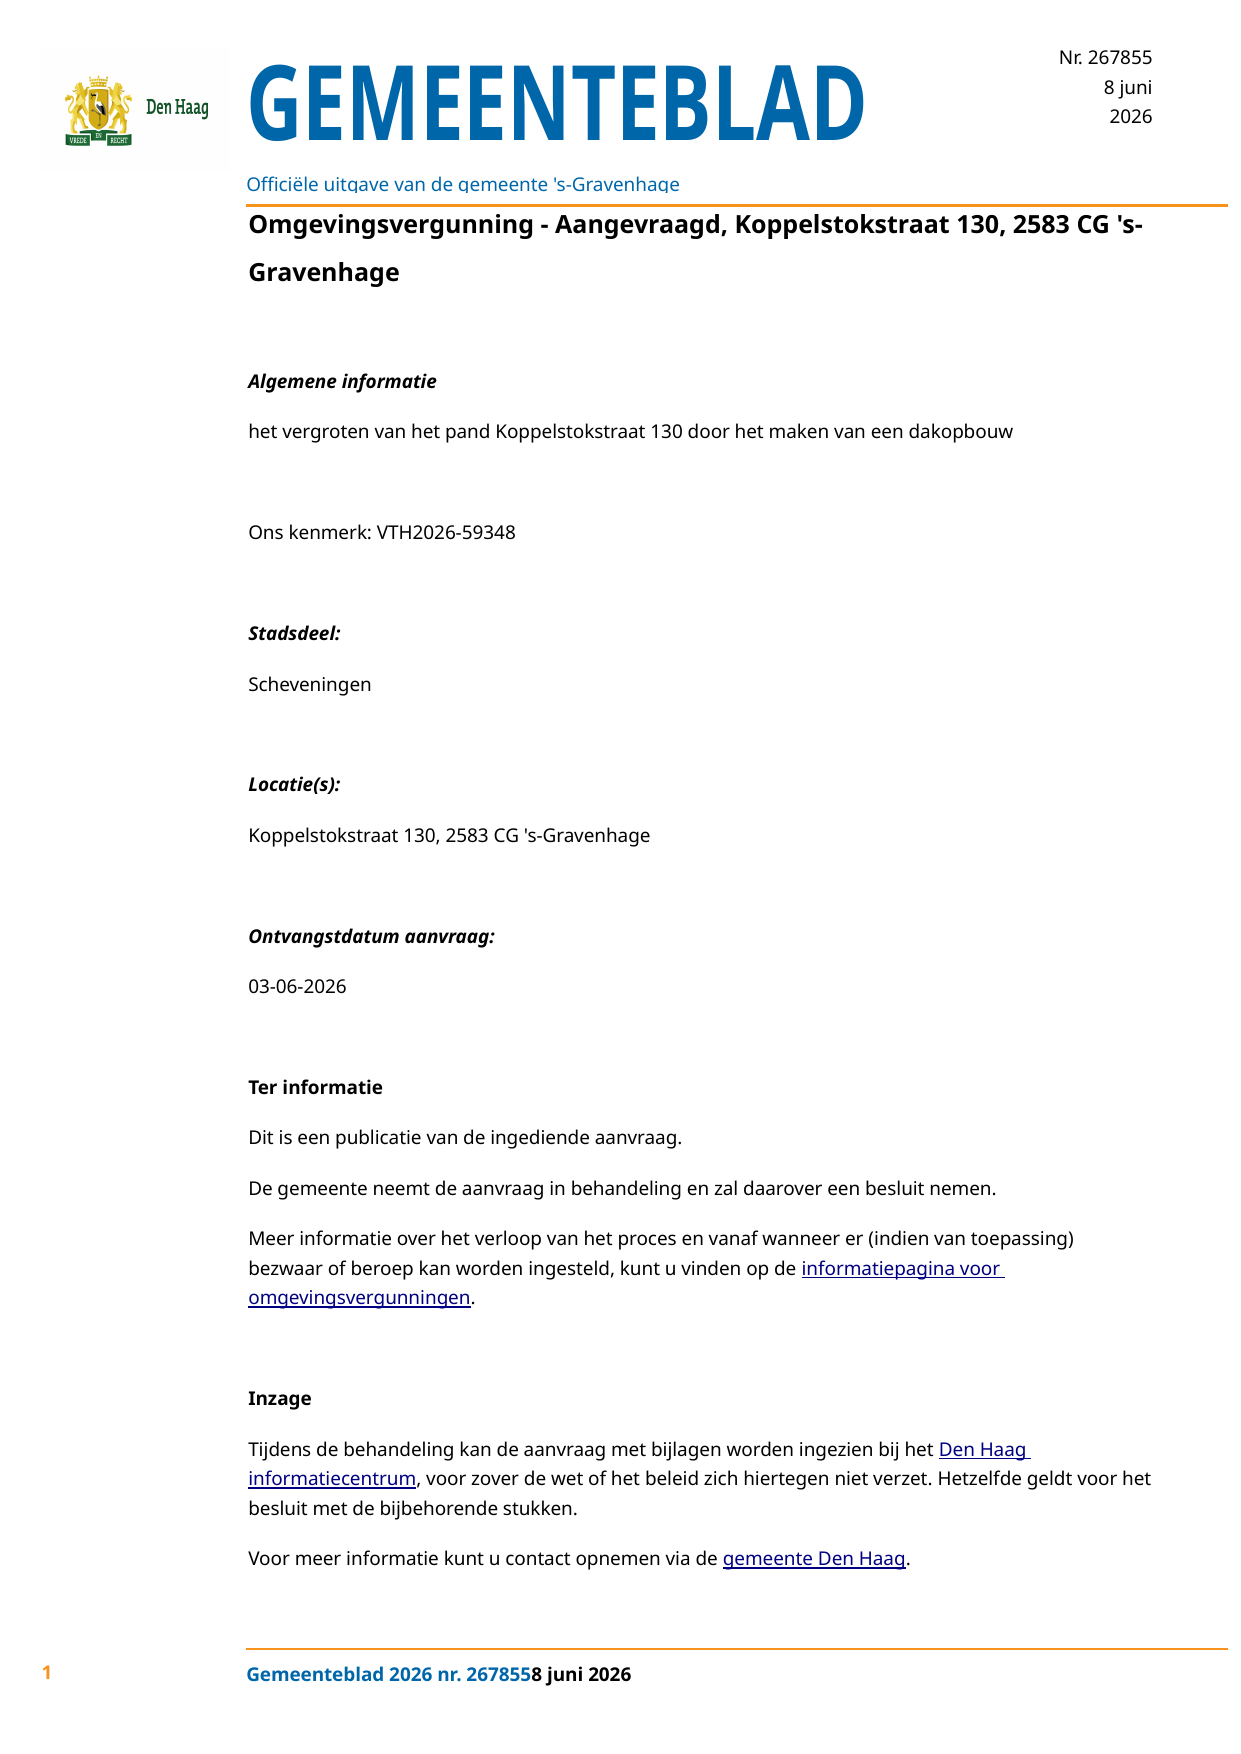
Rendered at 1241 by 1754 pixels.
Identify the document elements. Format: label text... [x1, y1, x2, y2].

picture [41, 47, 231, 172]
text Locatie(s): [248, 772, 1152, 797]
text De gemeente neemt de aanvraag in behandeling en zal daarover een besluit nemen. [248, 1175, 1152, 1201]
text Inzage [248, 1385, 1152, 1411]
text Ons kenmerk: VTH2026-59348 [248, 519, 1152, 545]
text Ontvangstdatum aanvraag: [248, 923, 1152, 949]
text Algemene informatie [248, 368, 1152, 394]
text 03-06-2026 [248, 973, 1152, 999]
text het vergroten van het pand Koppelstokstraat 130 door het maken van een dakopbouw [248, 419, 1152, 444]
text Scheveningen [248, 671, 1152, 697]
text Stadsdeel: [248, 620, 1152, 646]
text Omgevingsvergunning - Aangevraagd, Koppelstokstraat 130, 2583 CG 's-Gravenhage [248, 207, 1152, 288]
text Dit is een publicatie van de ingediende aanvraag. [248, 1124, 1152, 1150]
text Voor meer informatie kunt u contact opnemen via de gemeente Den Haag. [248, 1545, 1152, 1571]
text Tijdens de behandeling kan de aanvraag met bijlagen worden ingezien bij het Den Haag informatiecentrum, voor zover de wet of het beleid zich hiertegen niet verzet. Hetzelfde geldt voor het besluit met de bijbehorende stukken. [248, 1436, 1152, 1521]
text Ter informatie [248, 1074, 1152, 1100]
text Meer informatie over het verloop van het proces en vanaf wanneer er (indien van toepassing) bezwaar of beroep kan worden ingesteld, kunt u vinden op de informatiepagina voor omgevingsvergunningen. [248, 1225, 1152, 1310]
text Koppelstokstraat 130, 2583 CG 's-Gravenhage [248, 822, 1152, 848]
